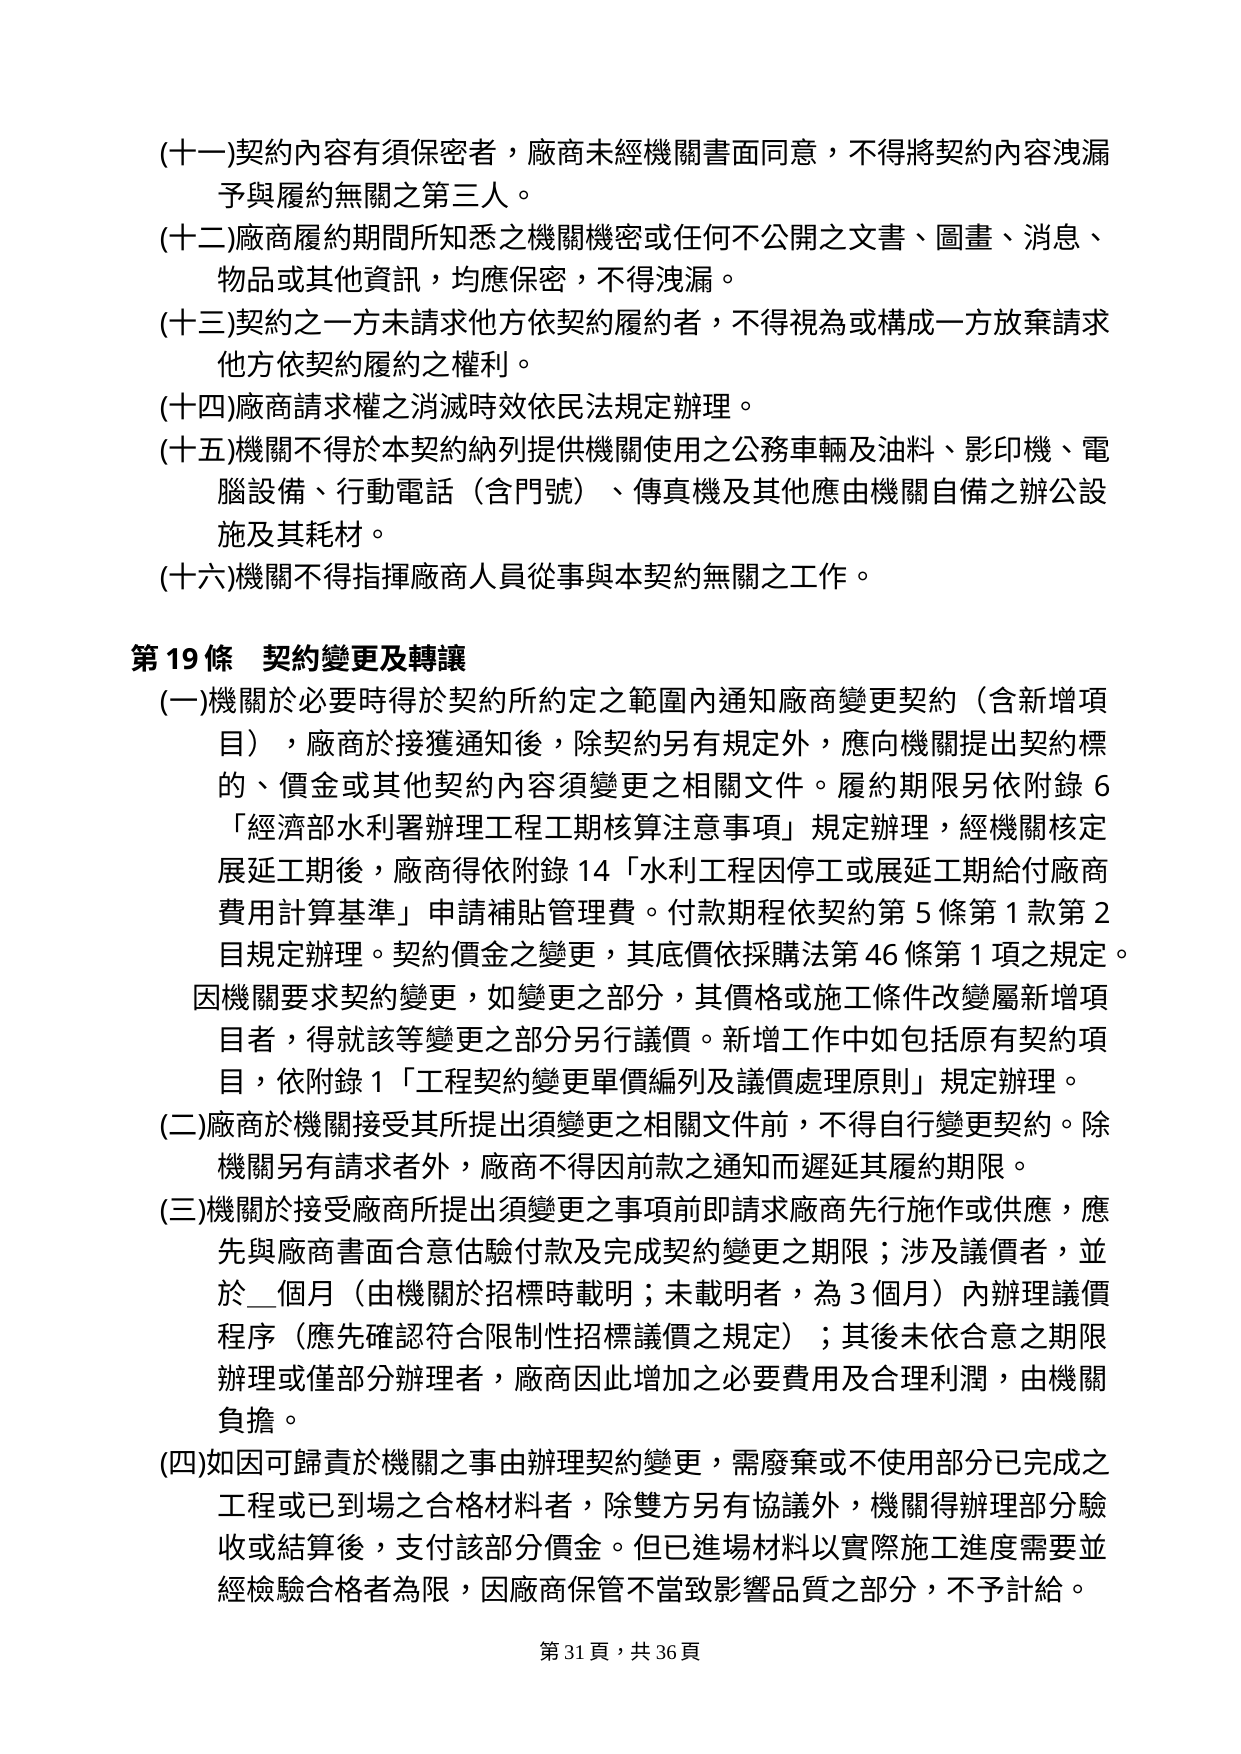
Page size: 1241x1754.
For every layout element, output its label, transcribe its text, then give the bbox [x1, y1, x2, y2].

text (一)機關於必要時得於契約所約定之範圍內通知廠商變更契約（含新增項目），廠商於接獲通知後，除契約另有規定外，應向機關提出契約標的、價金或其他契約內容須變更之相關文件。履約期限另依附錄6「經濟部水利署辦理工程工期核算注意事項」規定辦理，經機關核定展延工期後，廠商得依附錄14「水利工程因停工或展延工期給付廠商費用計算基準」申請補貼管理費。付款期程依契約第5條第1款第2目規定辦理。契約價金之變更，其底價依採購法第46條第1項之規定。 [159, 678, 1110, 974]
text 第19條 契約變更及轉讓 [130, 635, 1110, 678]
text (十三)契約之一方未請求他方依契約履約者，不得視為或構成一方放棄請求他方依契約履約之權利。 [159, 299, 1110, 384]
text (二)廠商於機關接受其所提出須變更之相關文件前，不得自行變更契約。除機關另有請求者外，廠商不得因前款之通知而遲延其履約期限。 [159, 1101, 1110, 1186]
text (十四)廠商請求權之消滅時效依民法規定辦理。 [159, 384, 1110, 426]
text (十六)機關不得指揮廠商人員從事與本契約無關之工作。 [159, 553, 1110, 596]
text (十五)機關不得於本契約納列提供機關使用之公務車輛及油料、影印機、電腦設備、行動電話（含門號）、傳真機及其他應由機關自備之辦公設施及其耗材。 [159, 426, 1110, 553]
text 因機關要求契約變更，如變更之部分，其價格或施工條件改變屬新增項目者，得就該等變更之部分另行議價。新增工作中如包括原有契約項目，依附錄1「工程契約變更單價編列及議價處理原則」規定辦理。 [159, 974, 1110, 1101]
text (三)機關於接受廠商所提出須變更之事項前即請求廠商先行施作或供應，應先與廠商書面合意估驗付款及完成契約變更之期限；涉及議價者，並於＿個月（由機關於招標時載明；未載明者，為3個月）內辦理議價程序（應先確認符合限制性招標議價之規定）；其後未依合意之期限辦理或僅部分辦理者，廠商因此增加之必要費用及合理利潤，由機關負擔。 [159, 1186, 1110, 1440]
text (十二)廠商履約期間所知悉之機關機密或任何不公開之文書、圖畫、消息、物品或其他資訊，均應保密，不得洩漏。 [159, 214, 1110, 299]
text (十一)契約內容有須保密者，廠商未經機關書面同意，不得將契約內容洩漏予與履約無關之第三人。 [159, 130, 1110, 214]
text (四)如因可歸責於機關之事由辦理契約變更，需廢棄或不使用部分已完成之工程或已到場之合格材料者，除雙方另有協議外，機關得辦理部分驗收或結算後，支付該部分價金。但已進場材料以實際施工進度需要並經檢驗合格者為限，因廠商保管不當致影響品質之部分，不予計給。 [159, 1440, 1110, 1609]
